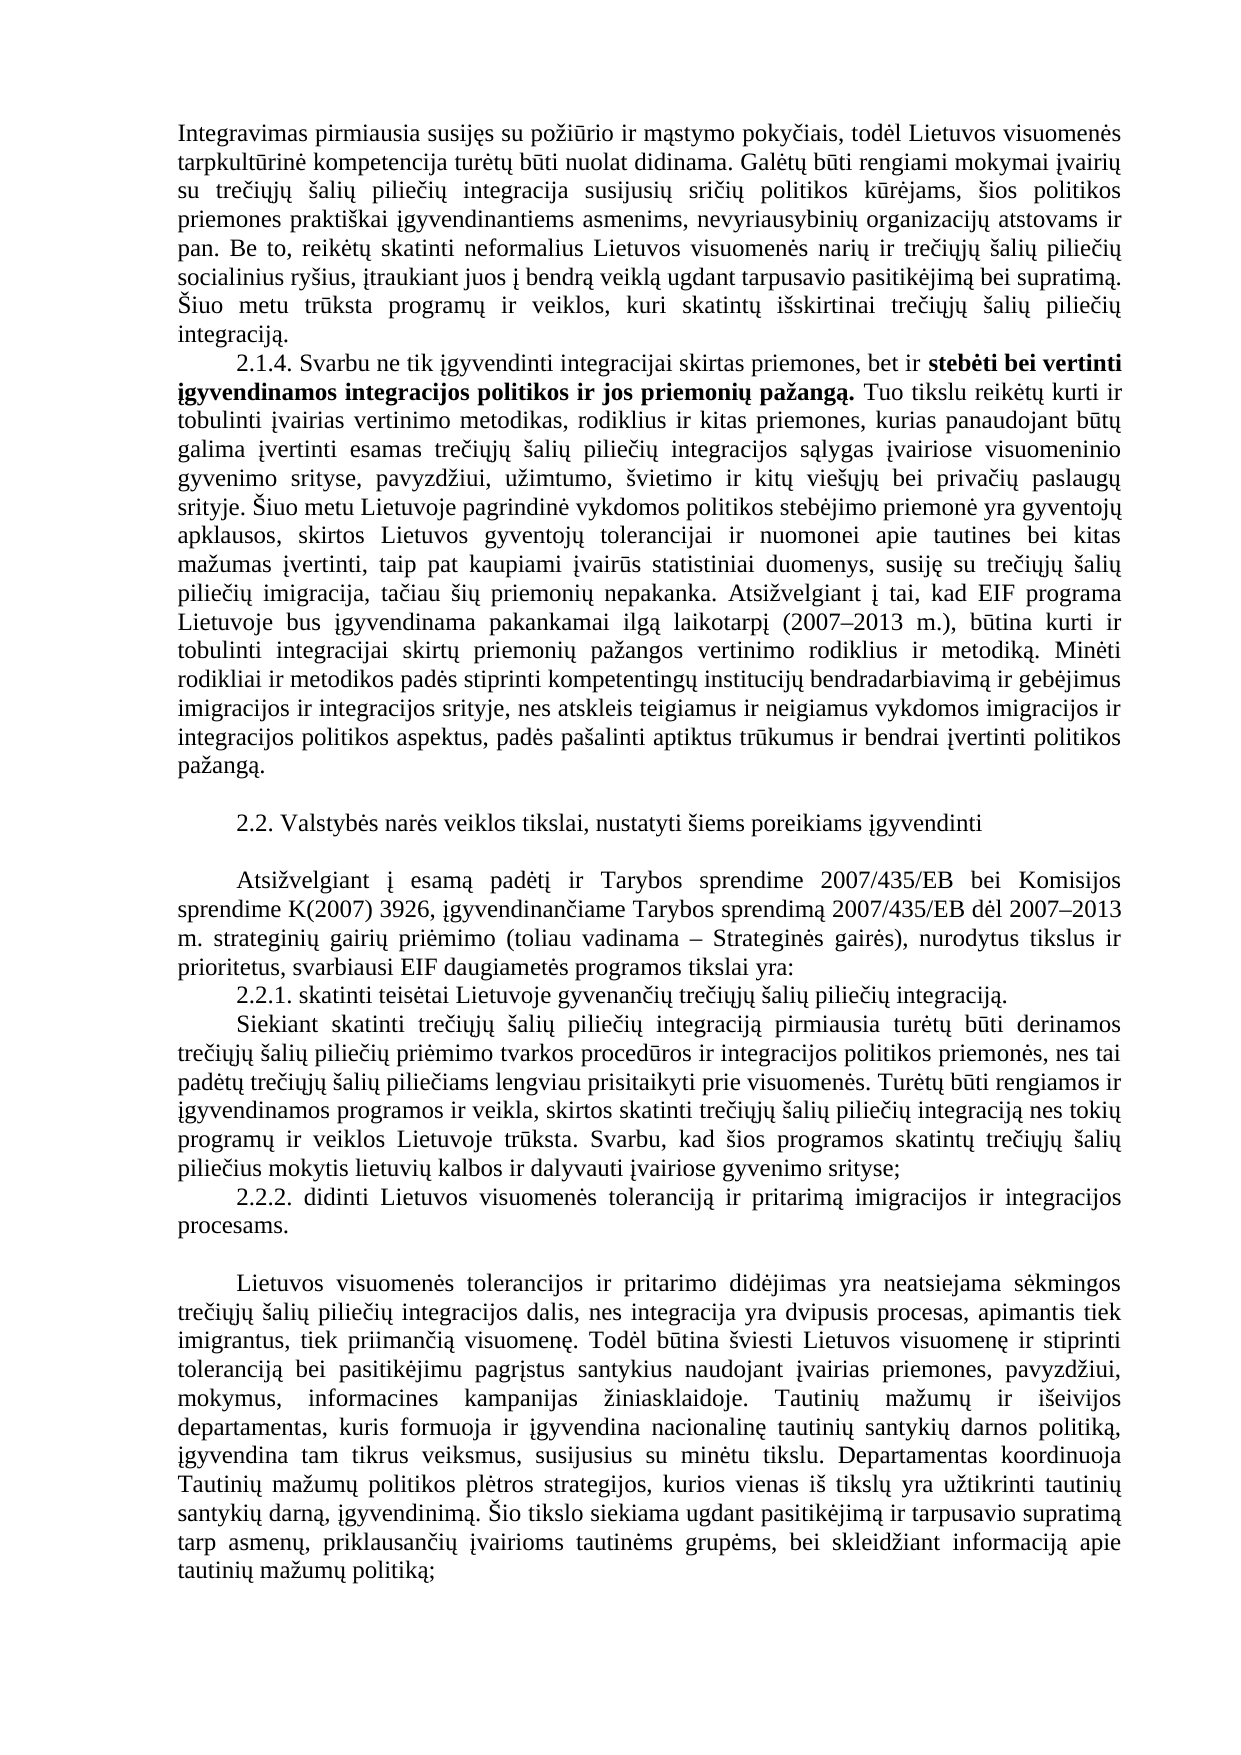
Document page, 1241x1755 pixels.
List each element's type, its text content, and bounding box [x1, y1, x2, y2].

text Integravimas pirmiausia susijęs su požiūrio ir mąstymo pokyčiais, todėl Lietuvos visuomenės tarpkultūrinė kompetencija turėtų būti nuolat didinama. Galėtų būti rengiami mokymai įvairių su trečiųjų šalių piliečių integracija susijusių sričių politikos kūrėjams, šios politikos priemones praktiškai įgyvendinantiems asmenims, nevyriausybinių organizacijų atstovams ir pan. Be to, reikėtų skatinti neformalius Lietuvos visuomenės narių ir trečiųjų šalių piliečių socialinius ryšius, įtraukiant juos į bendrą veiklą ugdant tarpusavio pasitikėjimą bei supratimą. Šiuo metu trūksta programų ir veiklos, kuri skatintų išskirtinai trečiųjų šalių piliečių integraciją. [177, 118, 1122, 348]
text 2.2.2. didinti Lietuvos visuomenės toleranciją ir pritarimą imigracijos ir integracijos procesams. [177, 1182, 1122, 1239]
text Atsižvelgiant į esamą padėtį ir Tarybos sprendime 2007/435/EB bei Komisijos sprendime K(2007) 3926, įgyvendinančiame Tarybos sprendimą 2007/435/EB dėl 2007–2013 m. strateginių gairių priėmimo (toliau vadinama – Strateginės gairės), nurodytus tikslus ir prioritetus, svarbiausi EIF daugiametės programos tikslai yra: [177, 866, 1122, 981]
text 2.2. Valstybės narės veiklos tikslai, nustatyti šiems poreikiams įgyvendinti [177, 808, 1122, 837]
text Siekiant skatinti trečiųjų šalių piliečių integraciją pirmiausia turėtų būti derinamos trečiųjų šalių piliečių priėmimo tvarkos procedūros ir integracijos politikos priemonės, nes tai padėtų trečiųjų šalių piliečiams lengviau prisitaikyti prie visuomenės. Turėtų būti rengiamos ir įgyvendinamos programos ir veikla, skirtos skatinti trečiųjų šalių piliečių integraciją nes tokių programų ir veiklos Lietuvoje trūksta. Svarbu, kad šios programos skatintų trečiųjų šalių piliečius mokytis lietuvių kalbos ir dalyvauti įvairiose gyvenimo srityse; [177, 1009, 1122, 1182]
text Lietuvos visuomenės tolerancijos ir pritarimo didėjimas yra neatsiejama sėkmingos trečiųjų šalių piliečių integracijos dalis, nes integracija yra dvipusis procesas, apimantis tiek imigrantus, tiek priimančią visuomenę. Todėl būtina šviesti Lietuvos visuomenę ir stiprinti toleranciją bei pasitikėjimu pagrįstus santykius naudojant įvairias priemones, pavyzdžiui, mokymus, informacines kampanijas žiniasklaidoje. Tautinių mažumų ir išeivijos departamentas, kuris formuoja ir įgyvendina nacionalinę tautinių santykių darnos politiką, įgyvendina tam tikrus veiksmus, susijusius su minėtu tikslu. Departamentas koordinuoja Tautinių mažumų politikos plėtros strategijos, kurios vienas iš tikslų yra užtikrinti tautinių santykių darną, įgyvendinimą. Šio tikslo siekiama ugdant pasitikėjimą ir tarpusavio supratimą tarp asmenų, priklausančių įvairioms tautinėms grupėms, bei skleidžiant informaciją apie tautinių mažumų politiką; [177, 1268, 1122, 1584]
text 2.1.4. Svarbu ne tik įgyvendinti integracijai skirtas priemones, bet ir stebėti bei vertinti įgyvendinamos integracijos politikos ir jos priemonių pažangą. Tuo tikslu reikėtų kurti ir tobulinti įvairias vertinimo metodikas, rodiklius ir kitas priemones, kurias panaudojant būtų galima įvertinti esamas trečiųjų šalių piliečių integracijos sąlygas įvairiose visuomeninio gyvenimo srityse, pavyzdžiui, užimtumo, švietimo ir kitų viešųjų bei privačių paslaugų srityje. Šiuo metu Lietuvoje pagrindinė vykdomos politikos stebėjimo priemonė yra gyventojų apklausos, skirtos Lietuvos gyventojų tolerancijai ir nuomonei apie tautines bei kitas mažumas įvertinti, taip pat kaupiami įvairūs statistiniai duomenys, susiję su trečiųjų šalių piliečių imigracija, tačiau šių priemonių nepakanka. Atsižvelgiant į tai, kad EIF programa Lietuvoje bus įgyvendinama pakankamai ilgą laikotarpį (2007–2013 m.), būtina kurti ir tobulinti integracijai skirtų priemonių pažangos vertinimo rodiklius ir metodiką. Minėti rodikliai ir metodikos padės stiprinti kompetentingų institucijų bendradarbiavimą ir gebėjimus imigracijos ir integracijos srityje, nes atskleis teigiamus ir neigiamus vykdomos imigracijos ir integracijos politikos aspektus, padės pašalinti aptiktus trūkumus ir bendrai įvertinti politikos pažangą. [177, 348, 1122, 779]
text 2.2.1. skatinti teisėtai Lietuvoje gyvenančių trečiųjų šalių piliečių integraciją. [177, 981, 1122, 1009]
